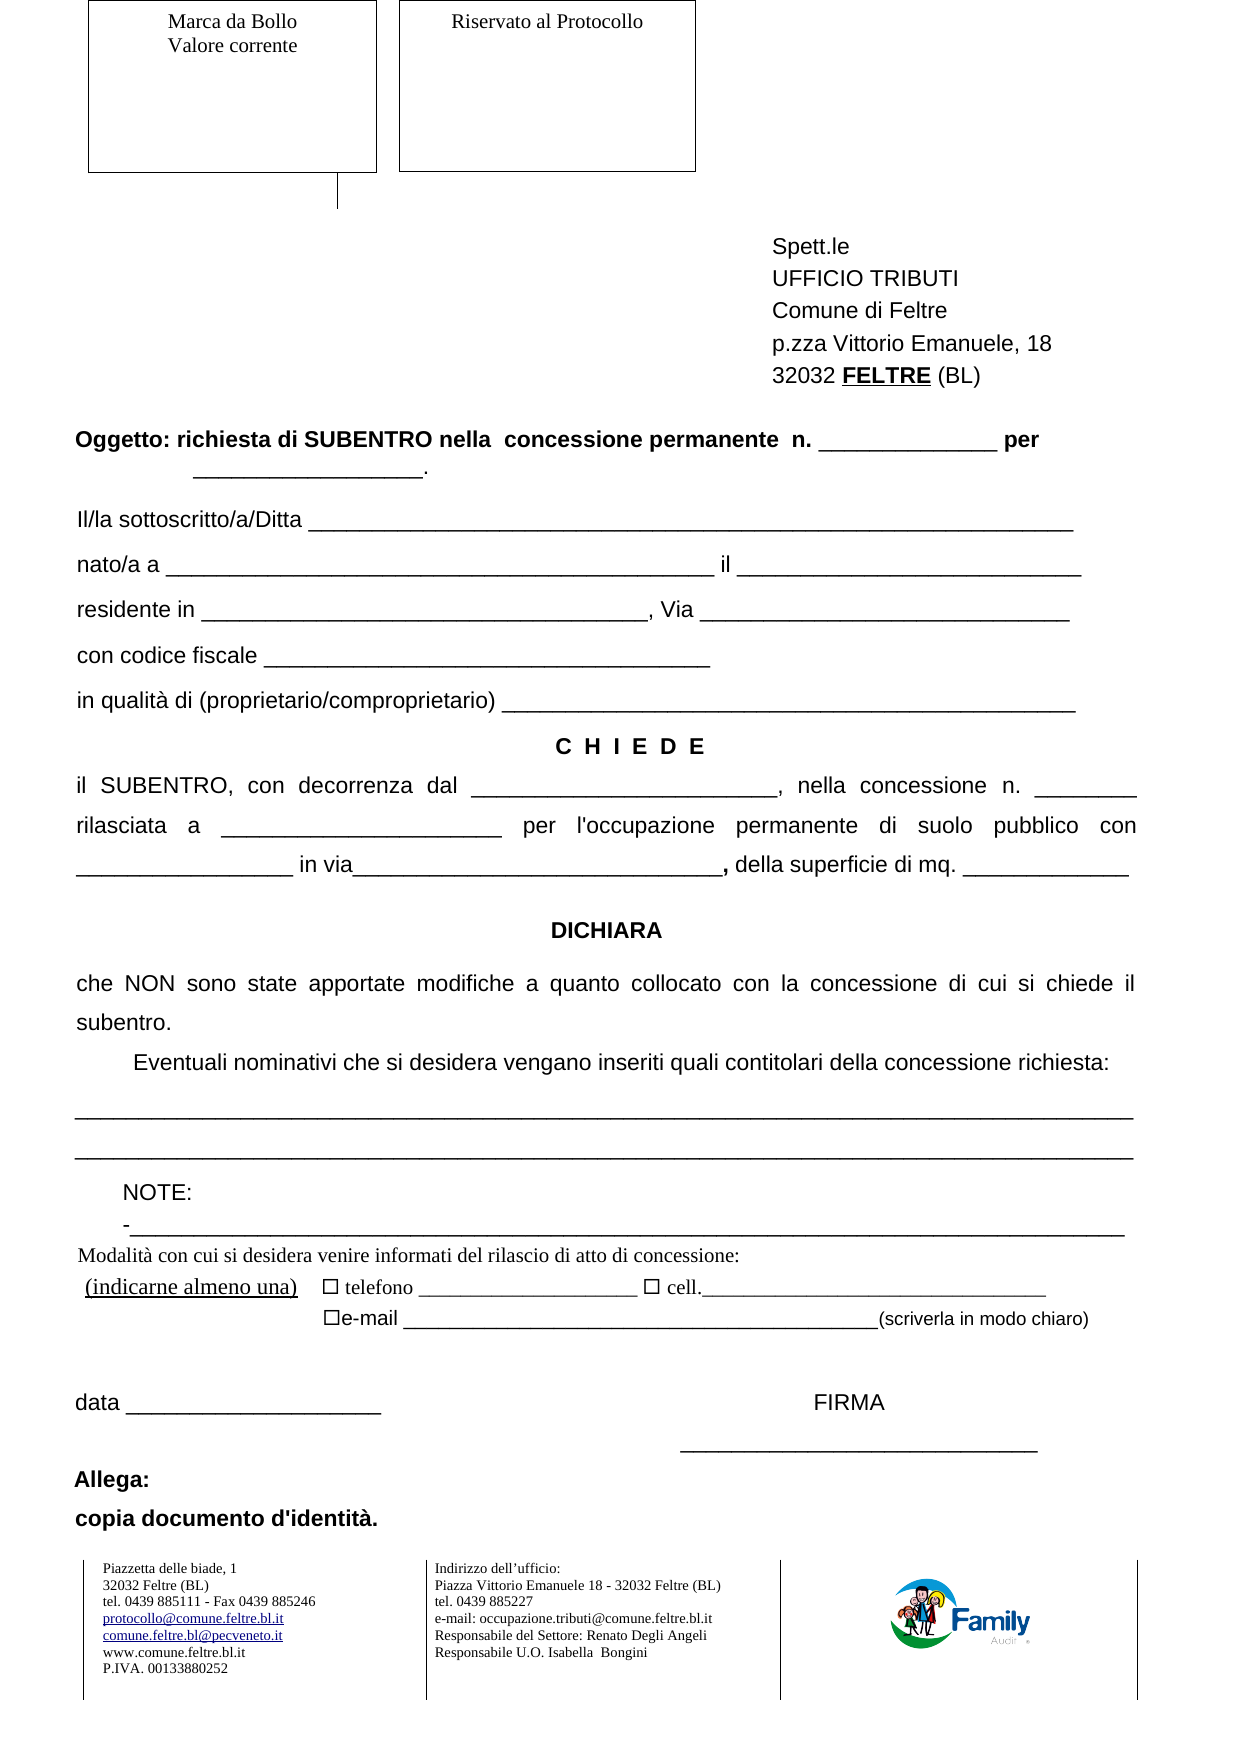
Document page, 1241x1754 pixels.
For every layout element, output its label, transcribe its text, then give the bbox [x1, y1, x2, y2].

text 32032 FELTRE (BL) [772, 362, 1137, 388]
text nato/a a ___________________________________________ il ___________________________ [77, 551, 1137, 577]
text Eventuali nominativi che si desidera vengano inseriti quali contitolari della concessione richiesta: [75, 1048, 1137, 1075]
text copia documento d'identità. [75, 1505, 1137, 1531]
text UFFICIO TRIBUTI [772, 265, 1137, 291]
text DICHIARA [76, 917, 1137, 943]
text con codice fiscale ___________________________________ [77, 642, 1137, 668]
text data ____________________ FIRMA [75, 1388, 1137, 1415]
text NOTE: [75, 1179, 1137, 1205]
subtitle CHIEDE [75, 733, 1137, 759]
text -______________________________________________________________________________ [75, 1211, 1137, 1237]
text Modalità con cui si desidera venire informati del rilascio di atto di concessione: [77, 1243, 1137, 1267]
text Il/la sottoscritto/a/Ditta ____________________________________________________________ [77, 506, 1137, 532]
text ______________________________________________________________________________________________________________________________________________________________________ [75, 1094, 1137, 1160]
text che NON sono state apportate modifiche a quanto collocato con la concessione di cui si chiede il subentro. [76, 969, 1137, 1035]
text (indicarne almeno una)  telefono _____________________  cell._________________________________ [85, 1273, 1137, 1300]
text p.zza Vittorio Emanuele, 18 [772, 329, 1137, 356]
text Spett.le [772, 233, 1137, 259]
text ____________________________ [73, 1427, 1137, 1454]
text Allega: [73, 1466, 1137, 1492]
text il SUBENTRO, con decorrenza dal ________________________, nella concessione n. ________ rilasciata a ______________________ per l'occupazione permanente di suolo pubblico con _________________ in via_____________________________, della superficie di mq. _____________ [76, 772, 1137, 877]
text e-mail _________________________________________(scriverla in modo chiaro) [236, 1306, 1137, 1330]
text in qualità di (proprietario/comproprietario) _____________________________________________ [77, 687, 1137, 713]
text Oggetto: richiesta di SUBENTRO nella concessione permanente n. ______________ per __________________. [75, 426, 1137, 479]
text residente in ___________________________________, Via _____________________________ [77, 596, 1137, 623]
picture [874, 1559, 1044, 1664]
text Comune di Feltre [772, 297, 1137, 324]
